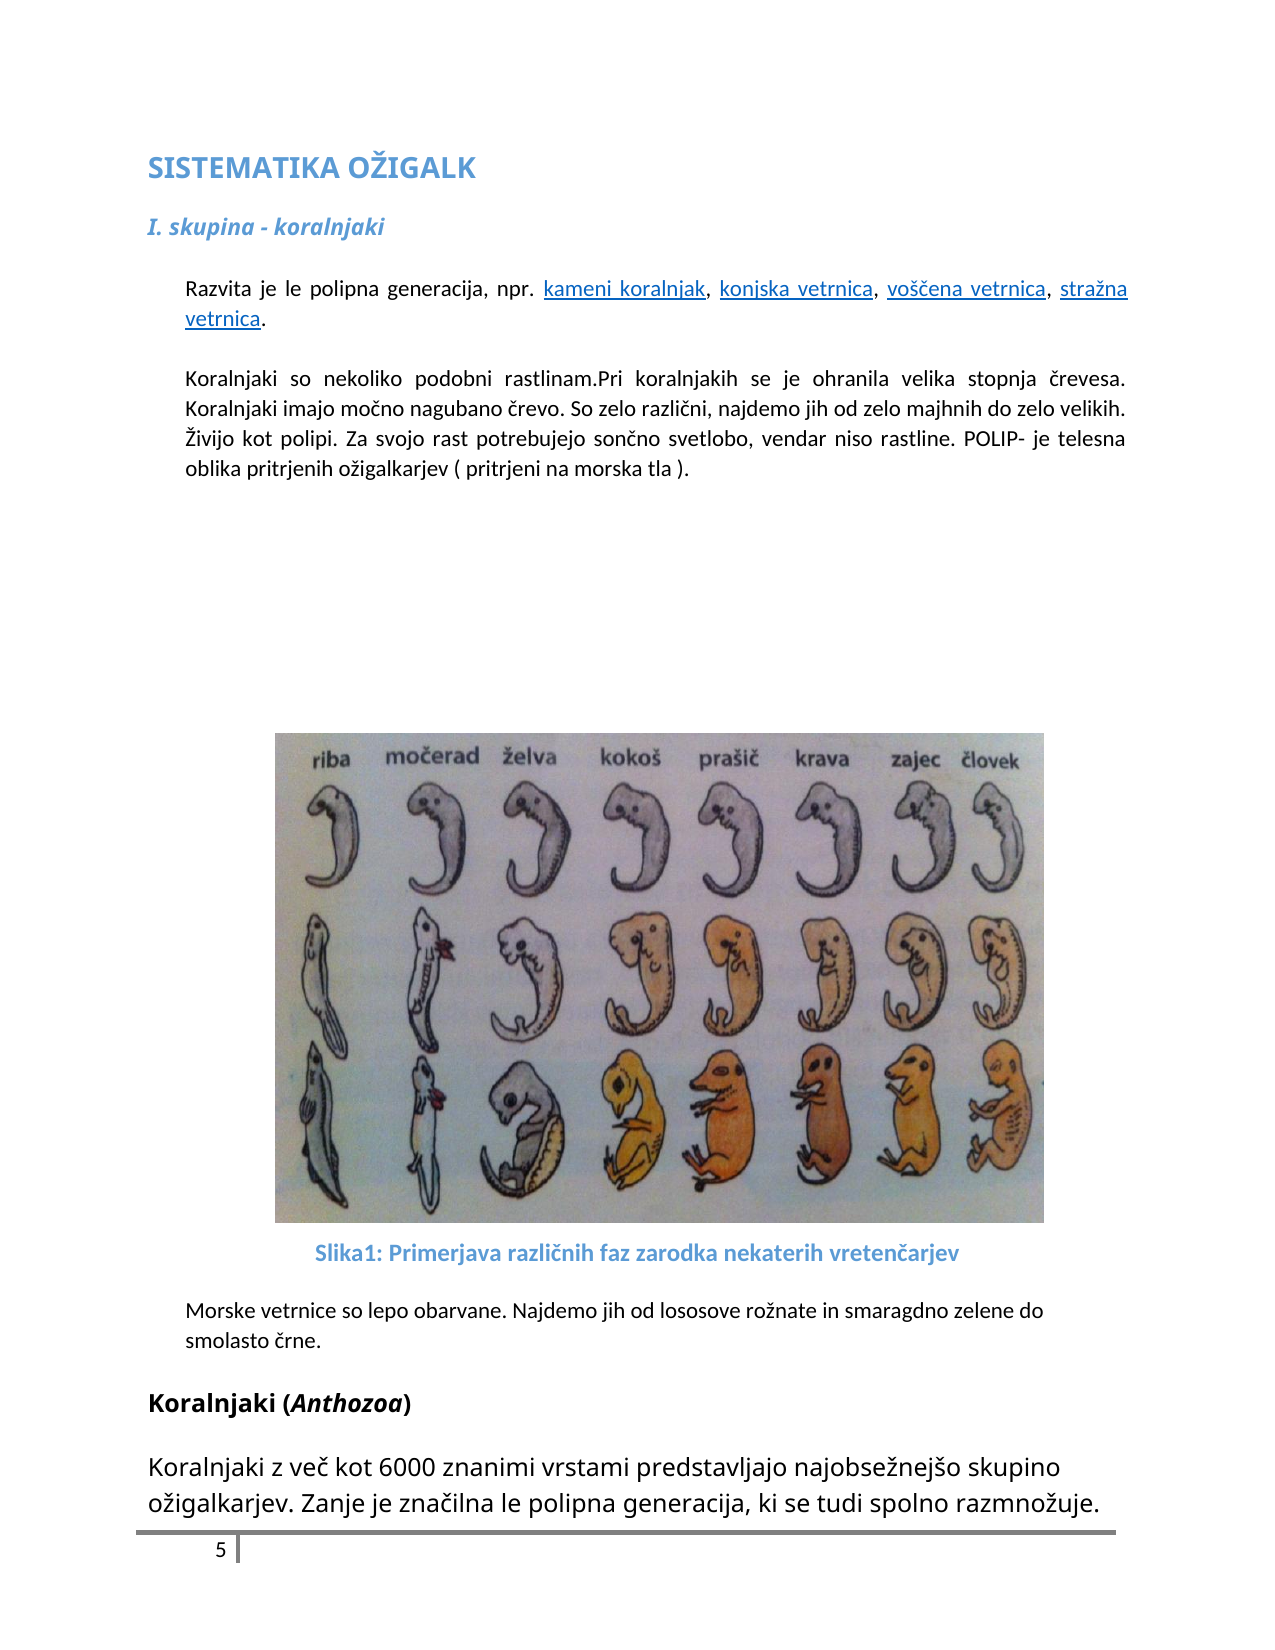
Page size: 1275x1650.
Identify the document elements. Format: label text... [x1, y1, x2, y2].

text Koralnjaki z več kot 6000 znanimi vrstami predstavljajo najobsežnejšo skupino ožigalkarjev. Zanje je značilna le polipna generacija, ki se tudi spolno razmnožuje. [148, 1449, 1127, 1520]
text Slika1: Primerjava različnih faz zarodka nekaterih vretenčarjev [148, 1237, 1127, 1267]
text Koralnjaki so nekoliko podobni rastlinam.Pri koralnjakih se je ohranila velika stopnja črevesa. Koralnjaki imajo močno nagubano črevo. So zelo različni, najdemo jih od zelo majhnih do zelo velikih. Živijo kot polipi. Za svojo rast potrebujejo sončno svetlobo, vendar niso rastline. POLIP- je telesna oblika pritrjenih ožigalkarjev ( pritrjeni na morska tla ). [185, 364, 1127, 482]
subtitle I. skupina - koralnjaki [148, 211, 1127, 242]
text Koralnjaki (Anthozoa) [148, 1386, 1127, 1420]
text Razvita je le polipna generacija, npr. kameni koralnjak, konjska vetrnica, voščena vetrnica, stražna vetrnica. [185, 274, 1127, 332]
subtitle SISTEMATIKA OŽIGALK [148, 148, 1127, 187]
picture [275, 733, 1044, 1223]
text Morske vetrnice so lepo obarvane. Najdemo jih od lososove rožnate in smaragdno zelene do smolasto črne. [185, 1296, 1127, 1354]
